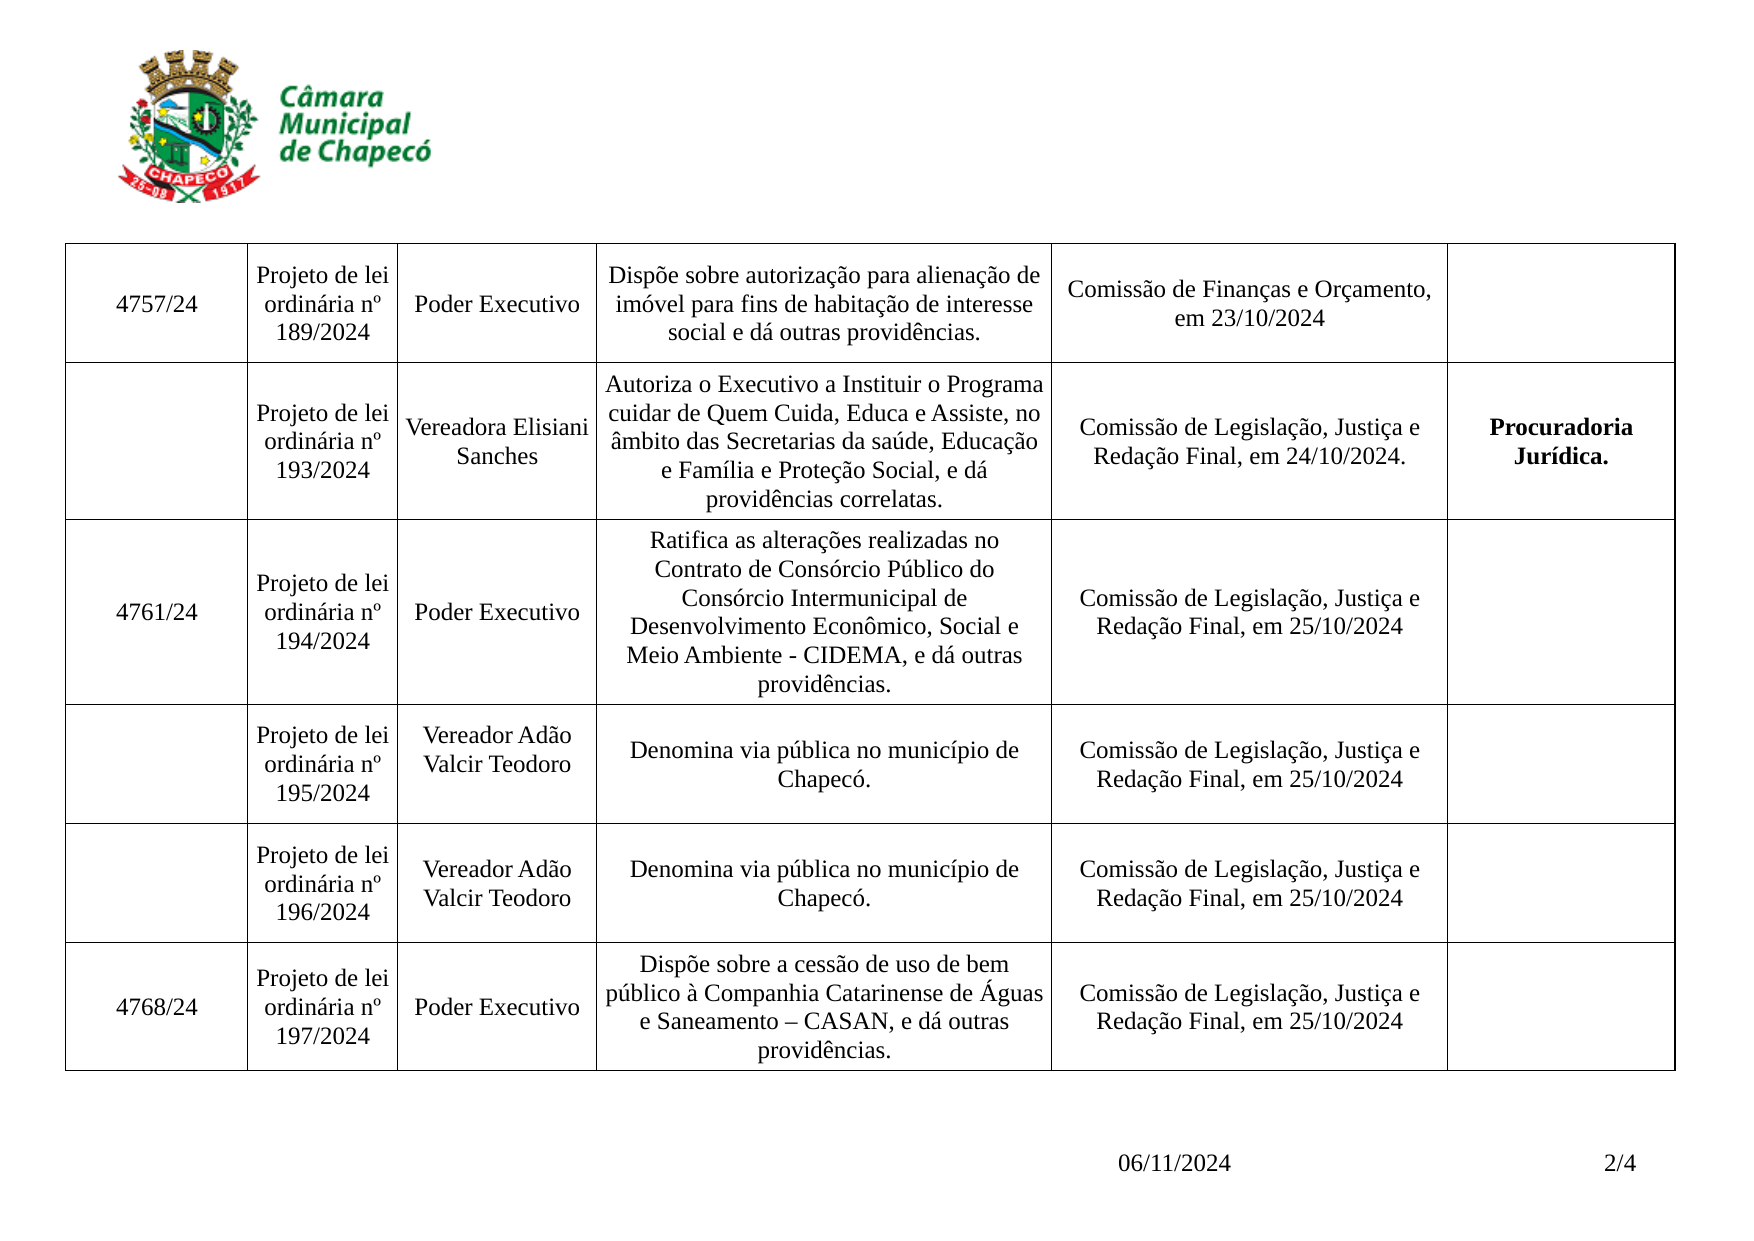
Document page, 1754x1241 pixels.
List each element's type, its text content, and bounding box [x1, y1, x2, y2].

table_cell Denomina via pública no município de Chapecó. [597, 705, 1051, 823]
table_cell Projeto de lei ordinária nº 194/2024 [248, 520, 397, 703]
table_cell Ratifica as alterações realizadas no Contrato de Consórcio Público do Consórcio Intermunicipal de Desenvolvimento Econômico, Social e Meio Ambiente - CIDEMA, e dá outras providências. [597, 520, 1051, 703]
table_cell Comissão de Legislação, Justiça e Redação Final, em 25/10/2024 [1052, 824, 1447, 942]
table_cell Comissão de Legislação, Justiça e Redação Final, em 24/10/2024. [1052, 363, 1447, 518]
table_cell Projeto de lei ordinária nº 197/2024 [248, 943, 397, 1070]
table_cell Projeto de lei ordinária nº 193/2024 [248, 363, 397, 518]
table_cell Comissão de Finanças e Orçamento, em 23/10/2024 [1052, 244, 1447, 362]
table_cell [1448, 943, 1674, 1070]
table_cell [1448, 824, 1674, 942]
table_cell Comissão de Legislação, Justiça e Redação Final, em 25/10/2024 [1052, 705, 1447, 823]
table_cell [66, 363, 247, 518]
table_cell 4768/24 [66, 943, 247, 1070]
table_cell Poder Executivo [398, 943, 596, 1070]
table_cell Poder Executivo [398, 244, 596, 362]
table_cell [1448, 520, 1674, 703]
picture [118, 50, 431, 203]
table_cell [1448, 705, 1674, 823]
table_cell Vereador Adão Valcir Teodoro [398, 705, 596, 823]
table_cell [66, 705, 247, 823]
table_cell [1448, 244, 1674, 362]
table_cell Procuradoria Jurídica. [1448, 363, 1674, 518]
table_cell Vereador Adão Valcir Teodoro [398, 824, 596, 942]
table_cell 4757/24 [66, 244, 247, 362]
table_cell Comissão de Legislação, Justiça e Redação Final, em 25/10/2024 [1052, 943, 1447, 1070]
table_cell Autoriza o Executivo a Instituir o Programa cuidar de Quem Cuida, Educa e Assiste, no âmbito das Secretarias da saúde, Educação e Família e Proteção Social, e dá providências correlatas. [597, 363, 1051, 518]
table_cell Poder Executivo [398, 520, 596, 703]
table_cell Dispõe sobre a cessão de uso de bem público à Companhia Catarinense de Águas e Saneamento – CASAN, e dá outras providências. [597, 943, 1051, 1070]
table_cell Comissão de Legislação, Justiça e Redação Final, em 25/10/2024 [1052, 520, 1447, 703]
table_cell Projeto de lei ordinária nº 195/2024 [248, 705, 397, 823]
table_cell Denomina via pública no município de Chapecó. [597, 824, 1051, 942]
table_cell Projeto de lei ordinária nº 189/2024 [248, 244, 397, 362]
table_cell Dispõe sobre autorização para alienação de imóvel para fins de habitação de interesse social e dá outras providências. [597, 244, 1051, 362]
table_cell Projeto de lei ordinária nº 196/2024 [248, 824, 397, 942]
table_cell 4761/24 [66, 520, 247, 703]
table_cell [66, 824, 247, 942]
table_cell Vereadora Elisiani Sanches [398, 363, 596, 518]
